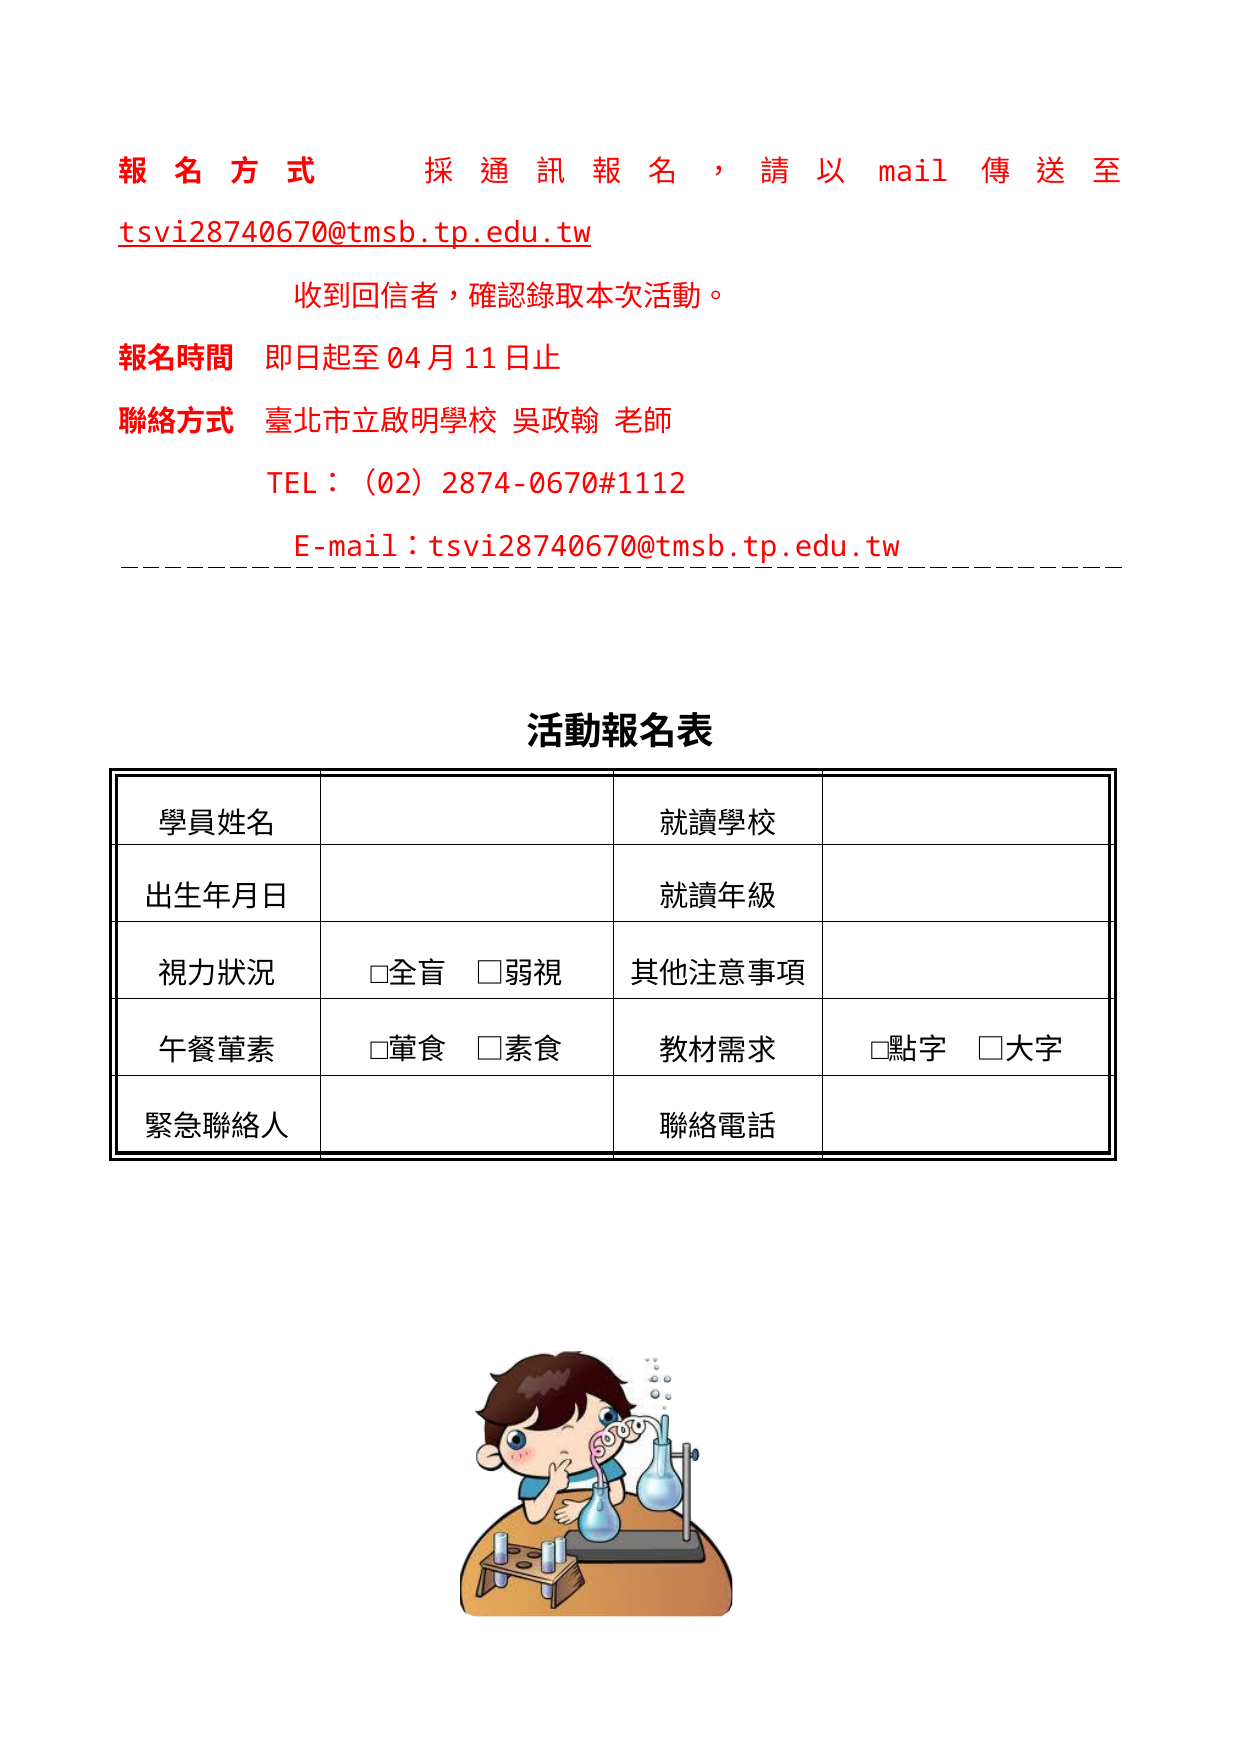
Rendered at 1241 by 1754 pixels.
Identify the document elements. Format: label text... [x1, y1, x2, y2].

table_cell [823, 922, 1108, 998]
text 報名方式 採通訊報名，請以mail傳送至tsvi28740670@tmsb.tp.edu.tw [118, 127, 1122, 252]
table_cell 聯絡電話 [614, 1076, 822, 1151]
table_cell 緊急聯絡人 [118, 1076, 320, 1151]
text 活動報名表 [118, 686, 1122, 749]
table_header 就讀學校 [614, 777, 822, 844]
text 聯絡方式 臺北市立啟明學校 吳政翰 老師 [118, 377, 1122, 439]
table_header [823, 771, 1113, 844]
text 報名時間 即日起至04月11日止 [118, 314, 1122, 377]
table_cell 其他注意事項 [614, 922, 822, 998]
table_header [321, 777, 613, 844]
text E-mail：tsvi28740670@tmsb.tp.edu.tw [118, 502, 1122, 568]
table_cell [823, 845, 1108, 921]
table_cell [823, 1076, 1108, 1151]
table_header 學員姓名 [114, 771, 320, 844]
table_cell □全盲 □弱視 [321, 922, 613, 998]
table_cell 午餐葷素 [118, 999, 320, 1075]
text TEL：（02）2874-0670#1112 [118, 439, 1122, 502]
table_cell □點字 □大字 [823, 999, 1108, 1075]
table_cell 出生年月日 [118, 845, 320, 921]
table_cell □葷食 □素食 [321, 999, 613, 1075]
table_cell [321, 845, 613, 921]
text 收到回信者，確認錄取本次活動。 [118, 252, 1122, 314]
table_cell [321, 1076, 613, 1151]
table_cell 視力狀況 [118, 922, 320, 998]
table_header [823, 777, 1108, 844]
table_cell 教材需求 [614, 999, 822, 1075]
table_cell 就讀年級 [614, 845, 822, 921]
